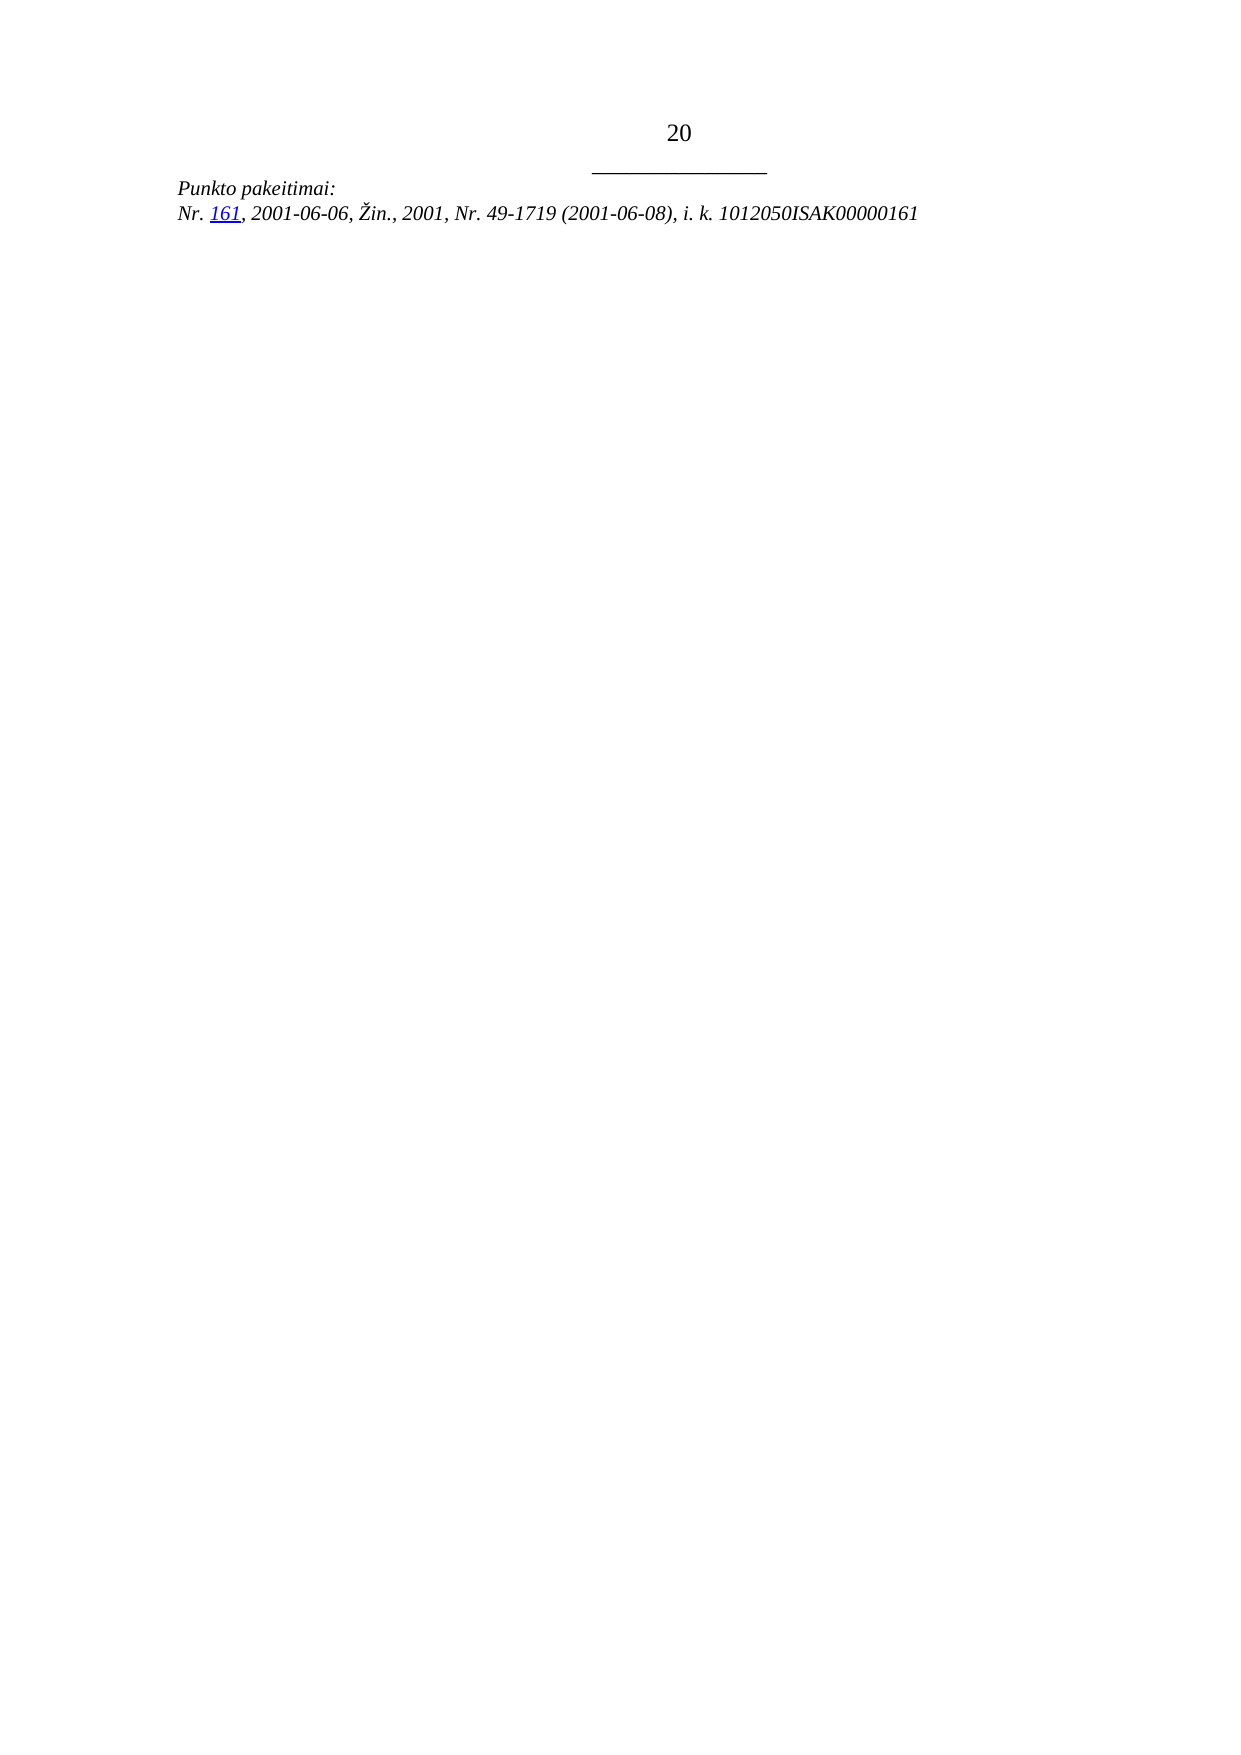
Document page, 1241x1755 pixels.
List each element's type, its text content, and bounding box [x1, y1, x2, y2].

text ______________ [177, 148, 1181, 176]
text Punkto pakeitimai: [177, 176, 1181, 200]
text Nr. 161, 2001-06-06, Žin., 2001, Nr. 49-1719 (2001-06-08), i. k. 1012050ISAK00000161 [177, 200, 1181, 224]
